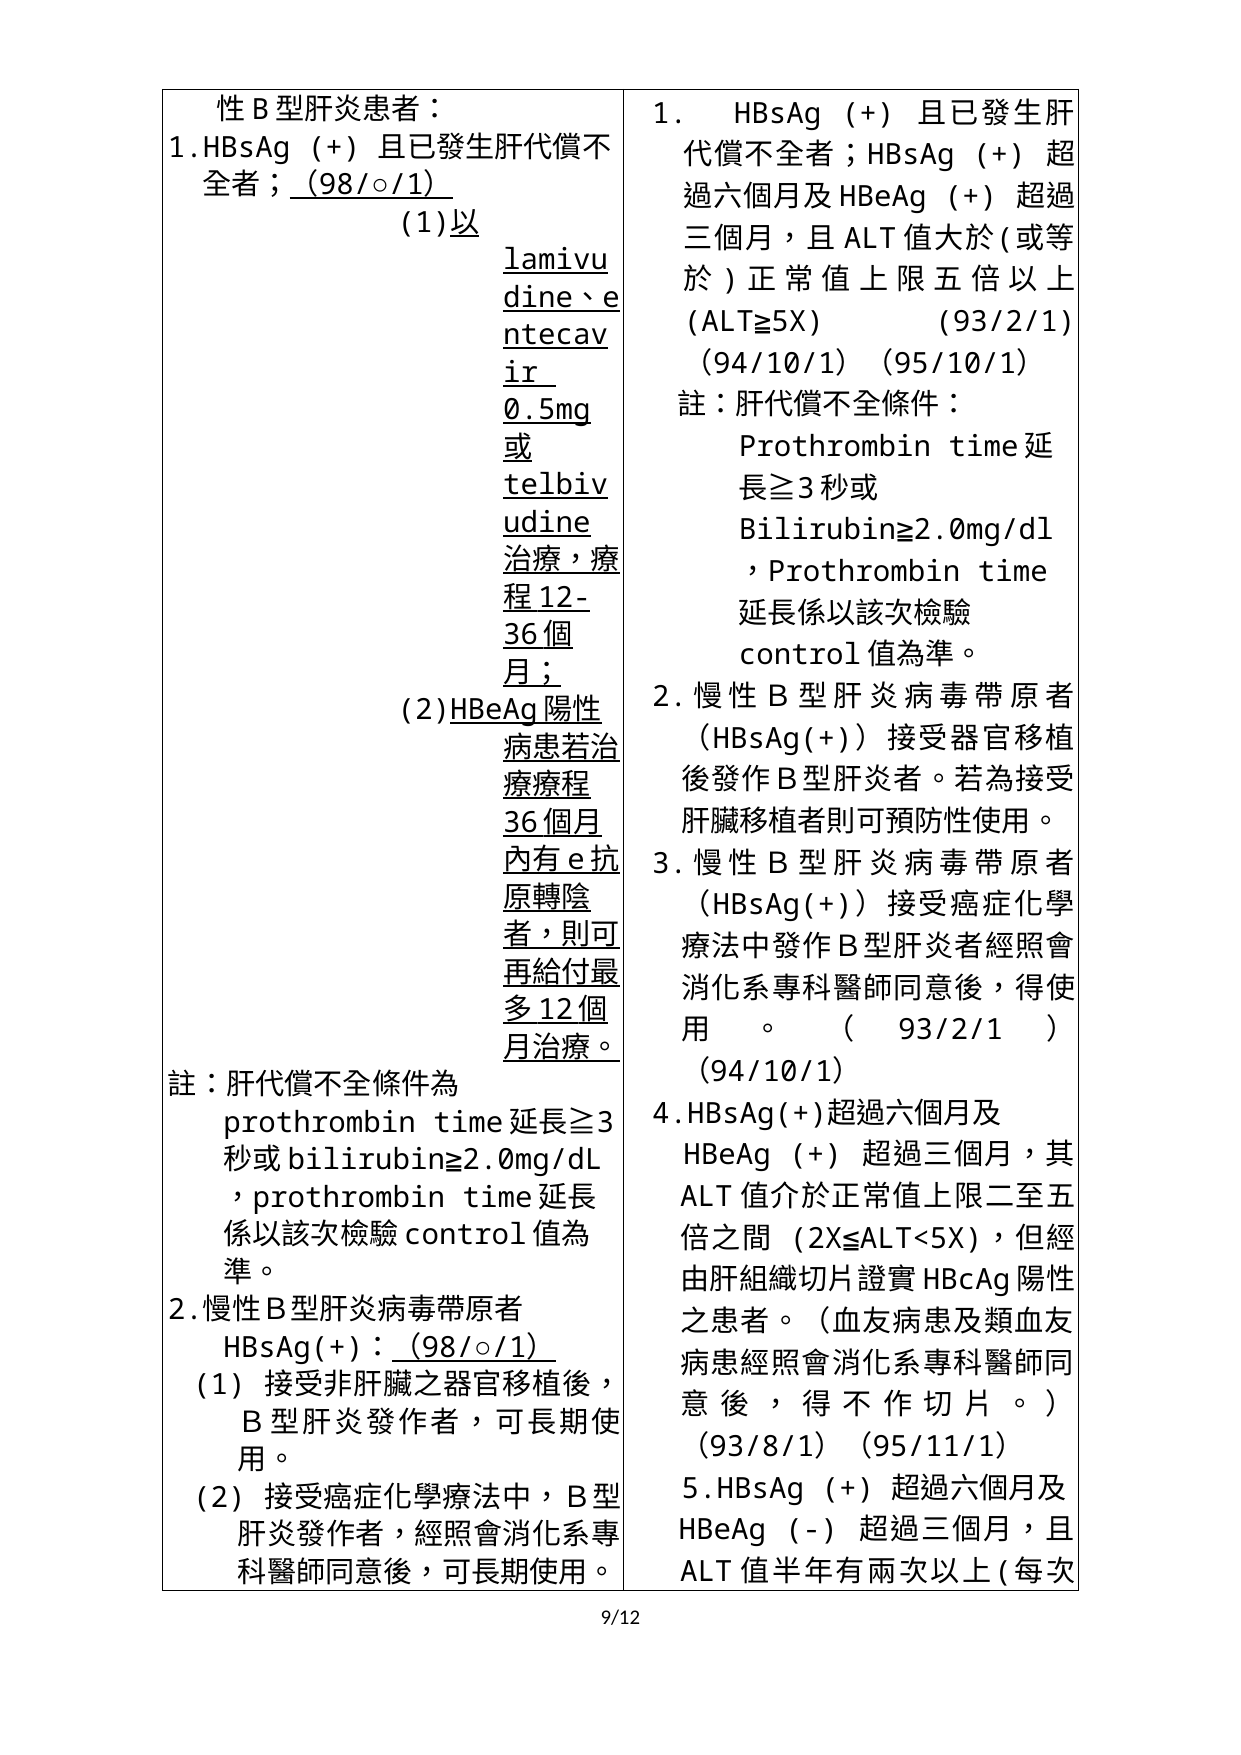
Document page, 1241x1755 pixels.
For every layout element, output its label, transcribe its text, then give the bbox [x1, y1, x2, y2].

table_cell 性B型肝炎患者： 1.HBsAg (+) 且已發生肝代償不全者；（98/○/1） 以lamivudine、entecavir 0.5mg或telbivudine治療，療程12-36個月； HBeAg陽性病患若治療療程36個月內有e抗原轉陰者，則可再給付最多12個月治療。 註：肝代償不全條件為prothrombin time延長≧3秒或bilirubin≧2.0mg/dL，prothrombin time延長係以該次檢驗control值為準。 2.慢性Ｂ型肝炎病毒帶原者HBsAg(+)：（98/○/1） (1) 接受非肝臟之器官移植後，Ｂ型肝炎發作者，可長期使用。 (2) 接受癌症化學療法中，Ｂ型肝炎發作者，經照會消化系專科醫師同意後，可長期使用。 [163, 90, 623, 1590]
table_cell 1. HBsAg (+) 且已發生肝代償不全者；HBsAg (+) 超過六個月及HBeAg (+) 超過三個月，且ALT值大於(或等於)正常值上限五倍以上 (ALT≧5X) (93/2/1)（94/10/1）（95/10/1） 註：肝代償不全條件：Prothrombin time延長≧3秒或Bilirubin≧2.0mg/dl，Prothrombin time延長係以該次檢驗control值為準。 2.慢性Ｂ型肝炎病毒帶原者（HBsAg(+)）接受器官移植後發作Ｂ型肝炎者。若為接受肝臟移植者則可預防性使用。 3.慢性Ｂ型肝炎病毒帶原者（HBsAg(+)）接受癌症化學療法中發作Ｂ型肝炎者經照會消化系專科醫師同意後，得使用。（93/2/1）（94/10/1） 4.HBsAg(+)超過六個月及 HBeAg (+) 超過三個月，其ALT值介於正常值上限二至五倍之間 (2X≦ALT<5X)，但經由肝組織切片證實HBcAg陽性之患者。（血友病患及類血友病患經照會消化系專科醫師同意後，得不作切片。）（93/8/1）（95/11/1） 5.HBsAg (+) 超過六個月及 HBeAg (-) 超過三個月，且ALT值半年有兩次以上(每次 [624, 90, 1078, 1590]
